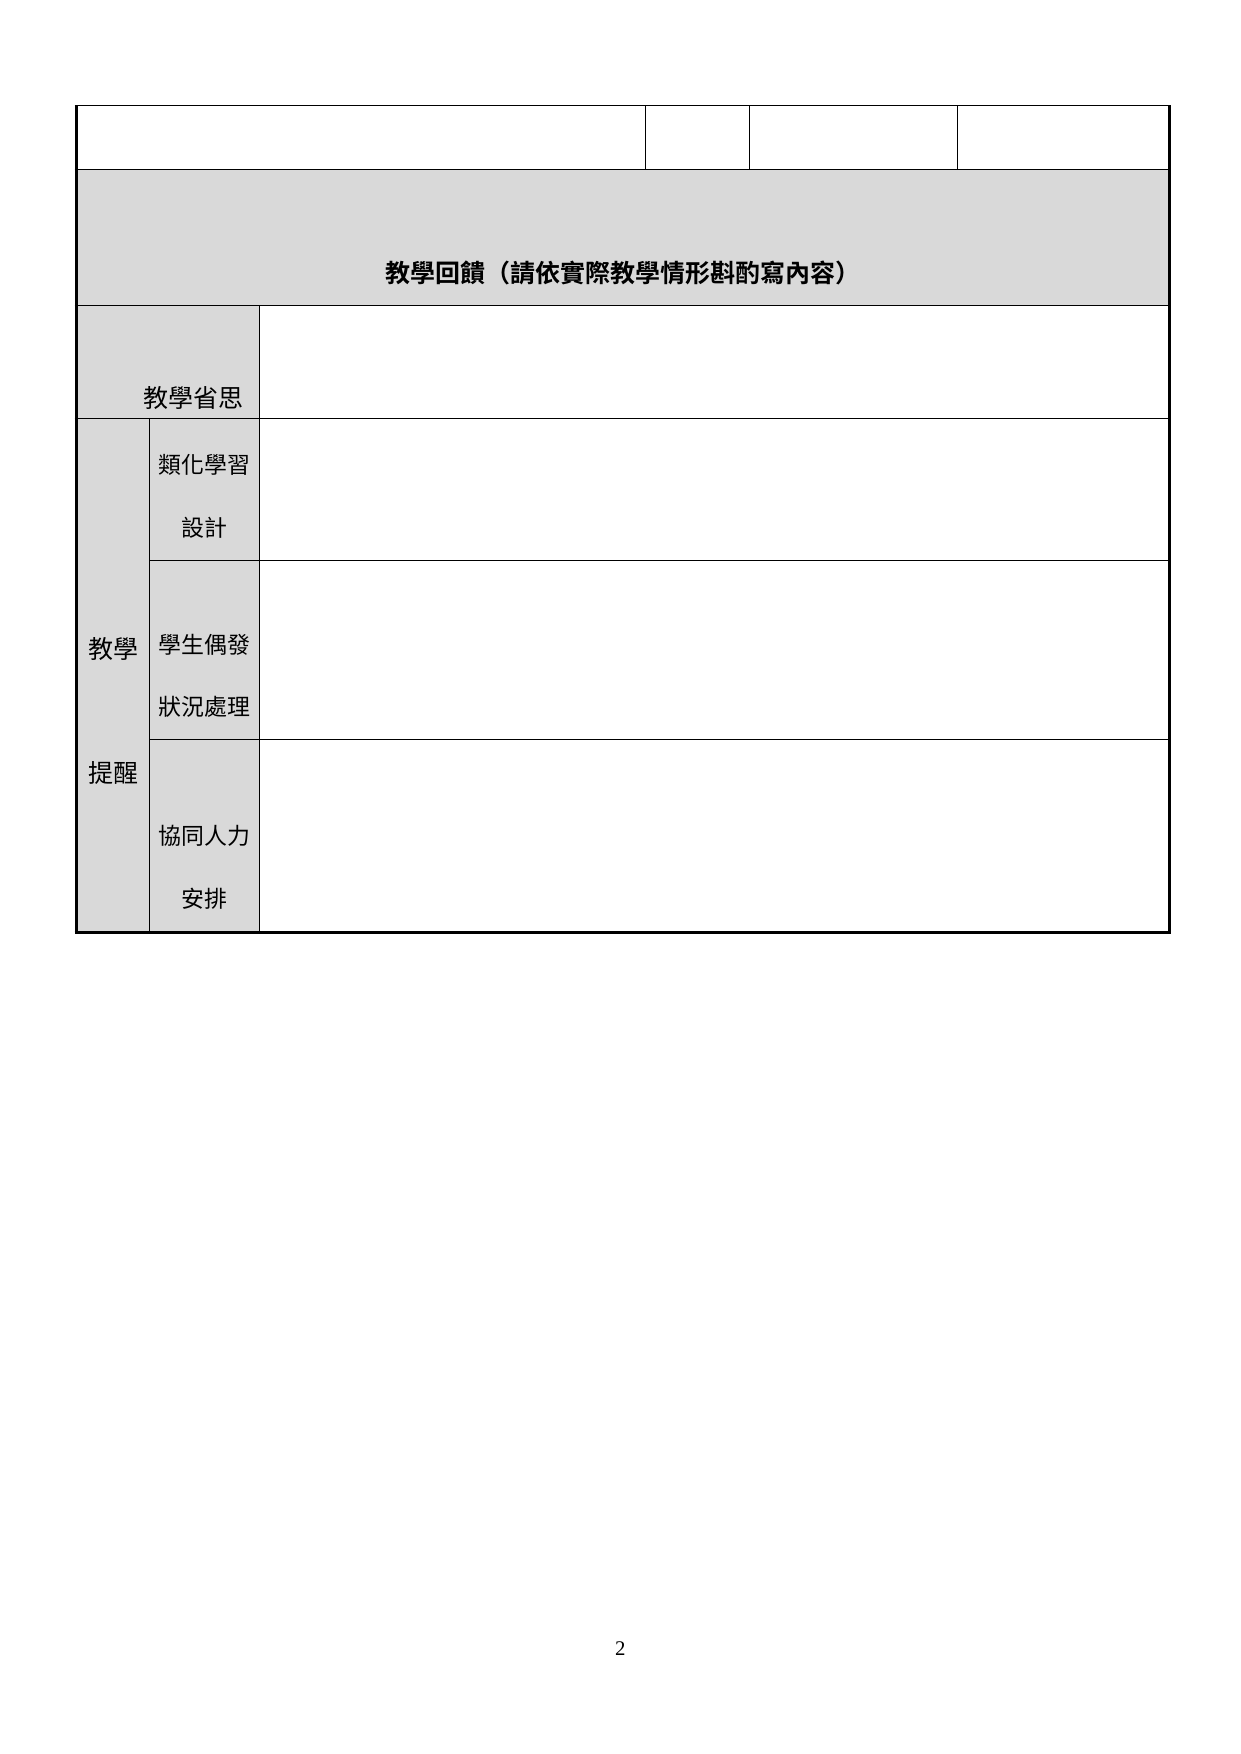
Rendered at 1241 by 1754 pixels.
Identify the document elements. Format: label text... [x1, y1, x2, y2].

table_cell 教學回饋（請依實際教學情形斟酌寫內容） [78, 170, 1168, 305]
table_cell 學生偶發狀況處理 [150, 561, 259, 739]
table_cell 教學省思 [78, 306, 259, 418]
table_cell [646, 106, 749, 169]
table_cell 協同人力安排 [150, 740, 259, 931]
table_cell [260, 740, 1168, 931]
table_cell 類化學習設計 [150, 419, 259, 560]
table_cell [260, 306, 1168, 418]
table_cell [260, 561, 1168, 739]
table_cell [958, 106, 1168, 169]
table_cell [750, 106, 957, 169]
table_cell [260, 419, 1168, 560]
table_cell [78, 106, 645, 169]
table_cell 教學 提醒 [78, 419, 149, 931]
